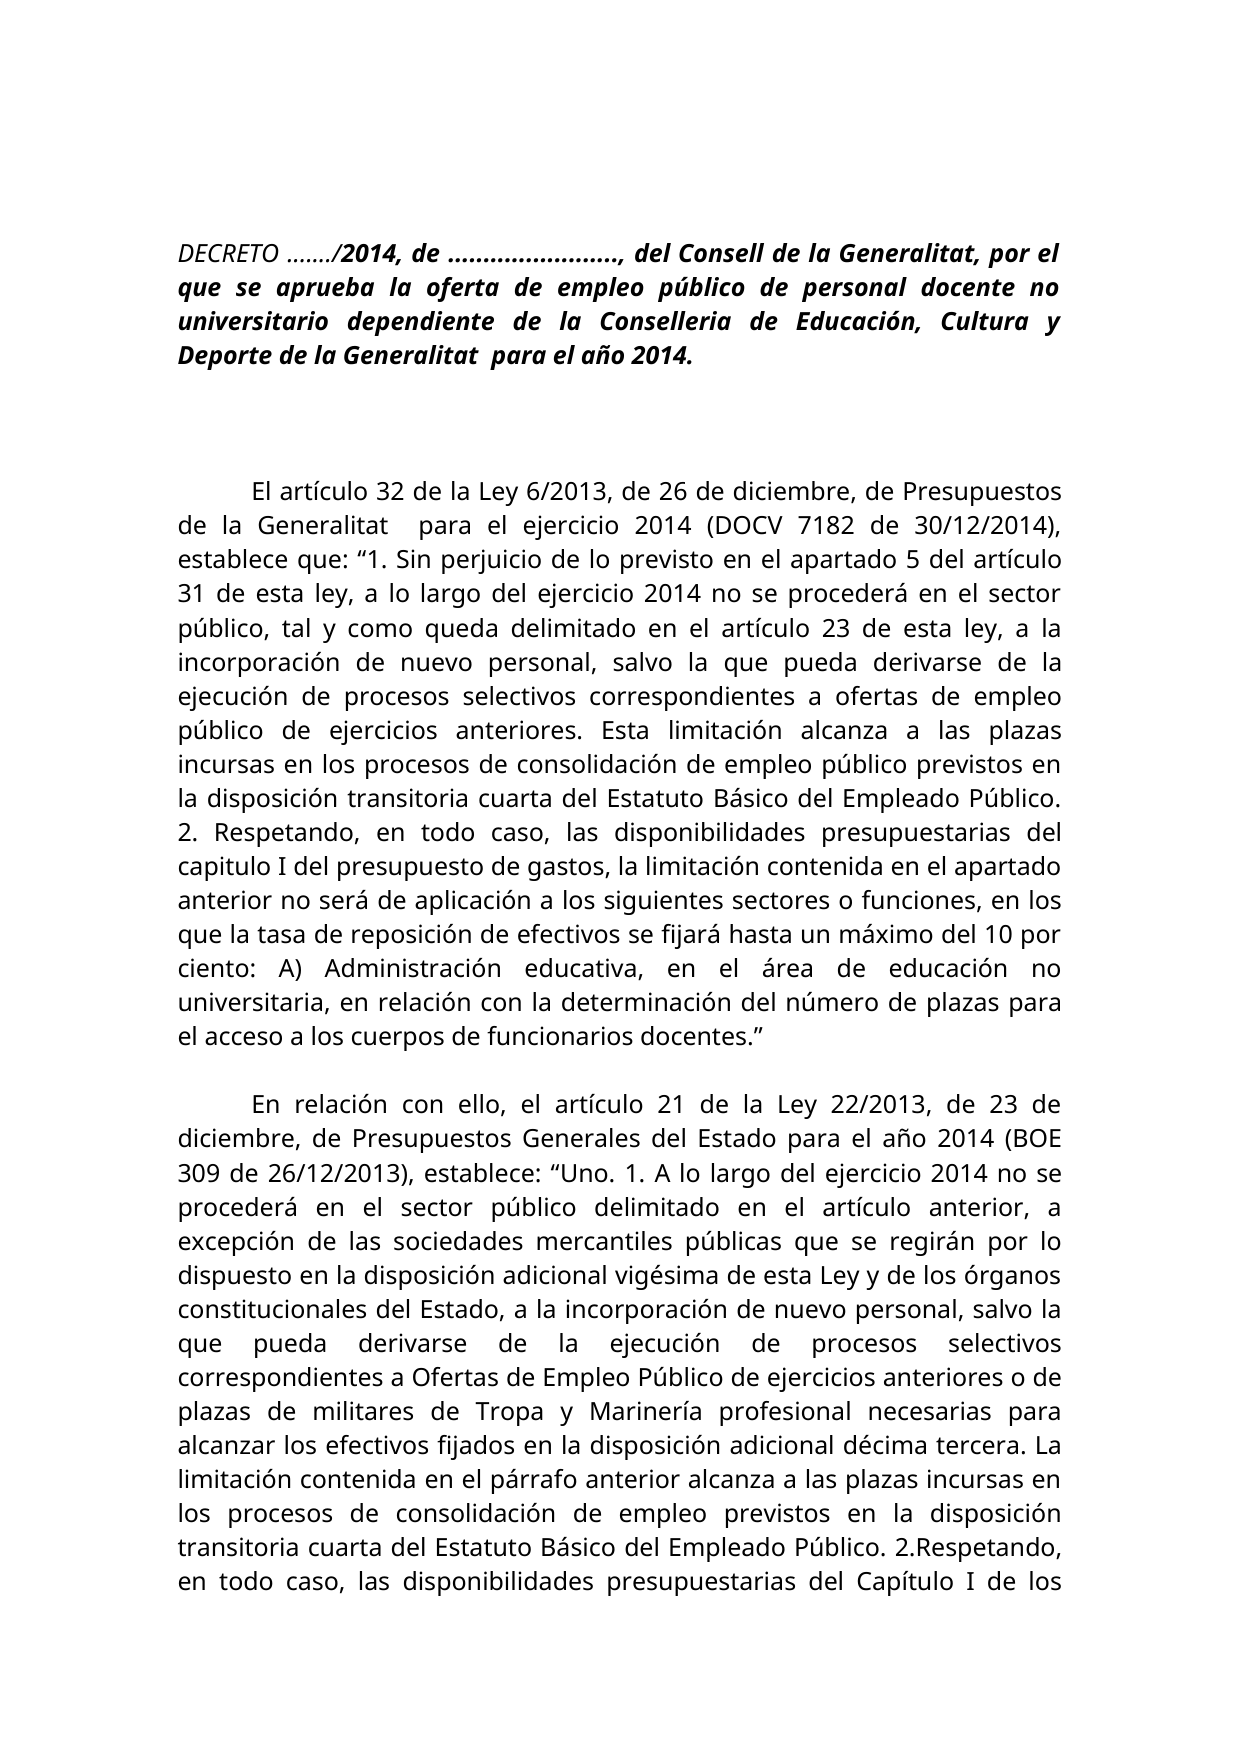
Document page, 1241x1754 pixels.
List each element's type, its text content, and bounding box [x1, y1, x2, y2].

text DECRETO ......./2014, de ........................, del Consell de la Generalitat, por el que se aprueba la oferta de empleo público de personal docente no universitario dependiente de la Conselleria de Educación, Cultura y Deporte de la Generalitat para el año 2014. [177, 236, 1063, 372]
text En relación con ello, el artículo 21 de la Ley 22/2013, de 23 de diciembre, de Presupuestos Generales del Estado para el año 2014 (BOE 309 de 26/12/2013), establece: “Uno. 1. A lo largo del ejercicio 2014 no se procederá en el sector público delimitado en el artículo anterior, a excepción de las sociedades mercantiles públicas que se regirán por lo dispuesto en la disposición adicional vigésima de esta Ley y de los órganos constitucionales del Estado, a la incorporación de nuevo personal, salvo la que pueda derivarse de la ejecución de procesos selectivos correspondientes a Ofertas de Empleo Público de ejercicios anteriores o de plazas de militares de Tropa y Marinería profesional necesarias para alcanzar los efectivos fijados en la disposición adicional décima tercera. La limitación contenida en el párrafo anterior alcanza a las plazas incursas en los procesos de consolidación de empleo previstos en la disposición transitoria cuarta del Estatuto Básico del Empleado Público. 2.Respetando, en todo caso, las disponibilidades presupuestarias del Capítulo I de los [177, 1087, 1063, 1598]
text El artículo 32 de la Ley 6/2013, de 26 de diciembre, de Presupuestos de la Generalitat para el ejercicio 2014 (DOCV 7182 de 30/12/2014), establece que: “1. Sin perjuicio de lo previsto en el apartado 5 del artículo 31 de esta ley, a lo largo del ejercicio 2014 no se procederá en el sector público, tal y como queda delimitado en el artículo 23 de esta ley, a la incorporación de nuevo personal, salvo la que pueda derivarse de la ejecución de procesos selectivos correspondientes a ofertas de empleo público de ejercicios anteriores. Esta limitación alcanza a las plazas incursas en los procesos de consolidación de empleo público previstos en la disposición transitoria cuarta del Estatuto Básico del Empleado Público. 2. Respetando, en todo caso, las disponibilidades presupuestarias del capitulo I del presupuesto de gastos, la limitación contenida en el apartado anterior no será de aplicación a los siguientes sectores o funciones, en los que la tasa de reposición de efectivos se fijará hasta un máximo del 10 por ciento: A) Administración educativa, en el área de educación no universitaria, en relación con la determinación del número de plazas para el acceso a los cuerpos de funcionarios docentes.” [177, 474, 1063, 1053]
